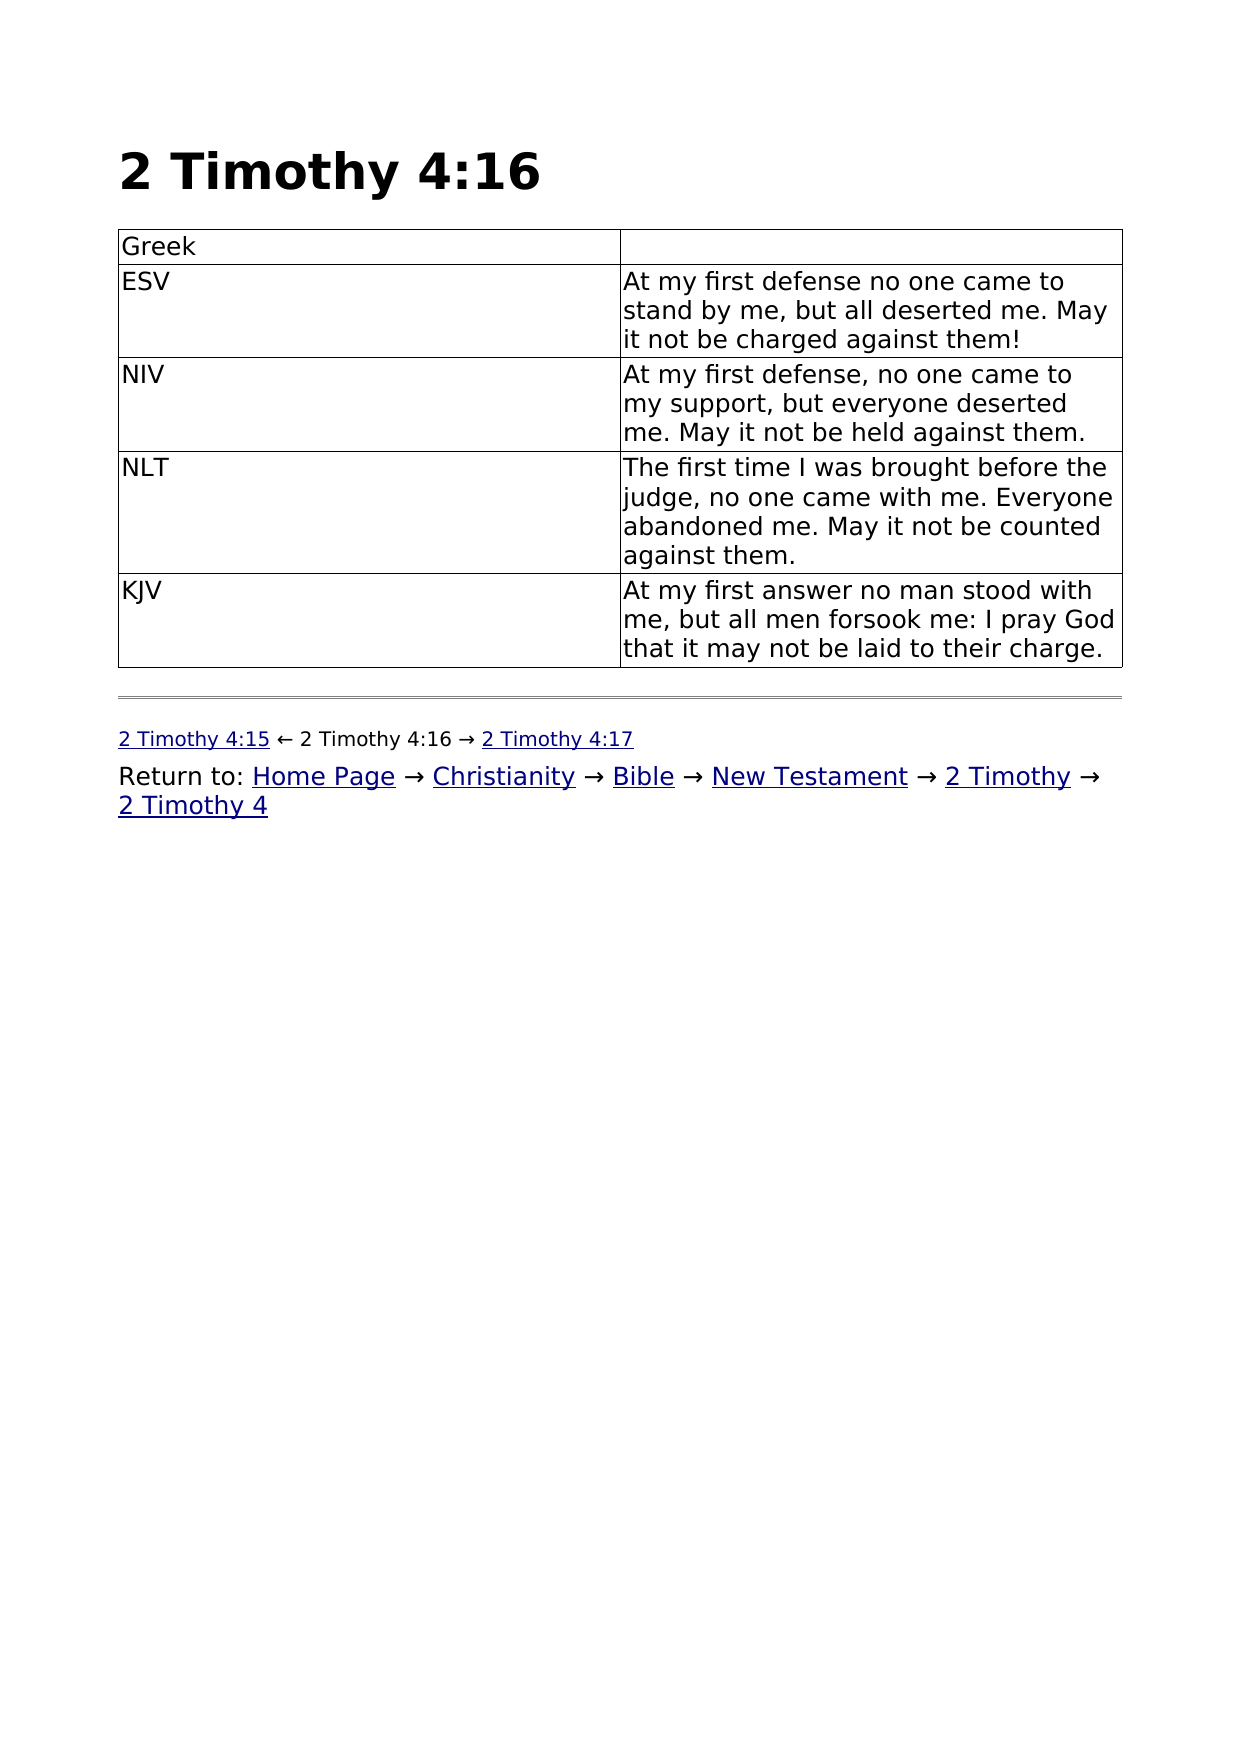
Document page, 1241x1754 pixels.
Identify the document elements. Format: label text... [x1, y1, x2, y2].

table_cell NIV [119, 358, 620, 451]
table_cell ESV [119, 265, 620, 357]
table_header Greek [119, 230, 620, 264]
subtitle 2 Timothy 4:16 [118, 143, 1122, 201]
table_cell KJV [119, 574, 620, 667]
text Return to: Home Page → Christianity → Bible → New Testament → 2 Timothy → 2 Timothy 4 [118, 762, 1122, 820]
table_cell The first time I was brought before the judge, no one came with me. Everyone abandoned me. May it not be counted against them. [621, 452, 1122, 573]
text 2 Timothy 4:15 ← 2 Timothy 4:16 → 2 Timothy 4:17 [118, 728, 1122, 762]
table_cell At my first defense, no one came to my support, but everyone deserted me. May it not be held against them. [621, 358, 1122, 451]
table_cell NLT [119, 452, 620, 573]
table_header [621, 230, 1122, 264]
table_cell At my first answer no man stood with me, but all men forsook me: I pray God that it may not be laid to their charge. [621, 574, 1122, 667]
table_cell At my first defense no one came to stand by me, but all deserted me. May it not be charged against them! [621, 265, 1122, 357]
